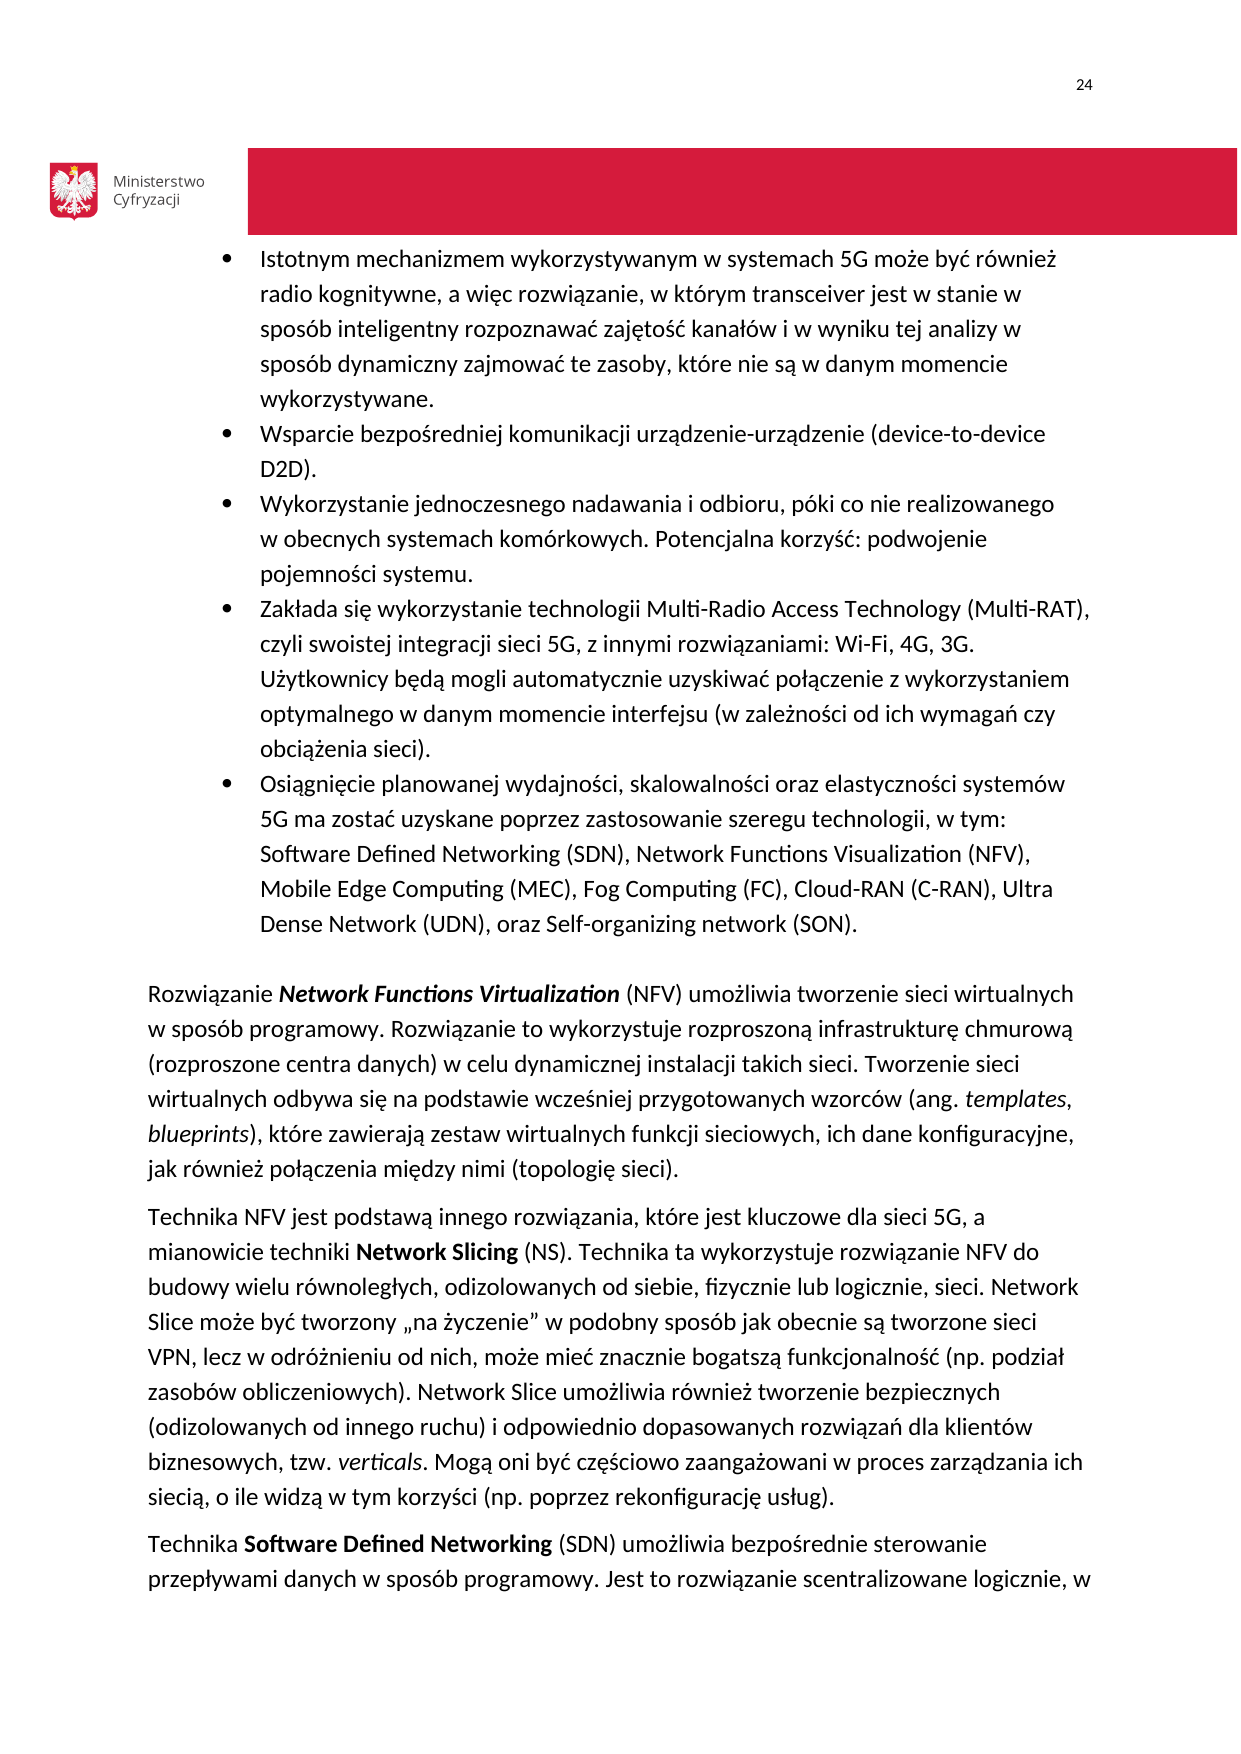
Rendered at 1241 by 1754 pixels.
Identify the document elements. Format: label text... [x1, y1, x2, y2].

text Technika NFV jest podstawą innego rozwiązania, które jest kluczowe dla sieci 5G, a mianowicie techniki Network Slicing (NS). Technika ta wykorzystuje rozwiązanie NFV do budowy wielu równoległych, odizolowanych od siebie, fizycznie lub logicznie, sieci. Network Slice może być tworzony „na życzenie” w podobny sposób jak obecnie są tworzone sieci VPN, lecz w odróżnieniu od nich, może mieć znacznie bogatszą funkcjonalność (np. podział zasobów obliczeniowych). Network Slice umożliwia również tworzenie bezpiecznych (odizolowanych od innego ruchu) i odpowiednio dopasowanych rozwiązań dla klientów biznesowych, tzw. verticals. Mogą oni być częściowo zaangażowani w proces zarządzania ich siecią, o ile widzą w tym korzyści (np. poprzez rekonfigurację usług). [148, 1201, 1093, 1512]
text Rozwiązanie Network Functions Virtualization (NFV) umożliwia tworzenie sieci wirtualnych w sposób programowy. Rozwiązanie to wykorzystuje rozproszoną infrastrukturę chmurową (rozproszone centra danych) w celu dynamicznej instalacji takich sieci. Tworzenie sieci wirtualnych odbywa się na podstawie wcześniej przygotowanych wzorców (ang. templates, blueprints), które zawierają zestaw wirtualnych funkcji sieciowych, ich dane konfiguracyjne, jak również połączenia między nimi (topologię sieci). [148, 979, 1093, 1184]
list Wykorzystanie jednoczesnego nadawania i odbioru, póki co nie realizowanego w obecnych systemach komórkowych. Potencjalna korzyść: podwojenie pojemności systemu. [223, 489, 1093, 589]
text Technika Software Defined Networking (SDN) umożliwia bezpośrednie sterowanie przepływami danych w sposób programowy. Jest to rozwiązanie scentralizowane logicznie, w [148, 1529, 1093, 1594]
list Wsparcie bezpośredniej komunikacji urządzenie-urządzenie (device-to-device D2D). [223, 419, 1093, 484]
list Osiągnięcie planowanej wydajności, skalowalności oraz elastyczności systemów 5G ma zostać uzyskane poprzez zastosowanie szeregu technologii, w tym: Software Defined Networking (SDN), Network Functions Visualization (NFV), Mobile Edge Computing (MEC), Fog Computing (FC), Cloud-RAN (C-RAN), Ultra Dense Network (UDN), oraz Self-organizing network (SON). [223, 769, 1093, 939]
list Istotnym mechanizmem wykorzystywanym w systemach 5G może być również radio kognitywne, a więc rozwiązanie, w którym transceiver jest w stanie w sposób inteligentny rozpoznawać zajętość kanałów i w wyniku tej analizy w sposób dynamiczny zajmować te zasoby, które nie są w danym momencie wykorzystywane. [223, 235, 1093, 414]
list Zakłada się wykorzystanie technologii Multi-Radio Access Technology (Multi-RAT), czyli swoistej integracji sieci 5G, z innymi rozwiązaniami: Wi-Fi, 4G, 3G. Użytkownicy będą mogli automatycznie uzyskiwać połączenie z wykorzystaniem optymalnego w danym momencie interfejsu (w zależności od ich wymagań czy obciążenia sieci). [223, 594, 1093, 764]
